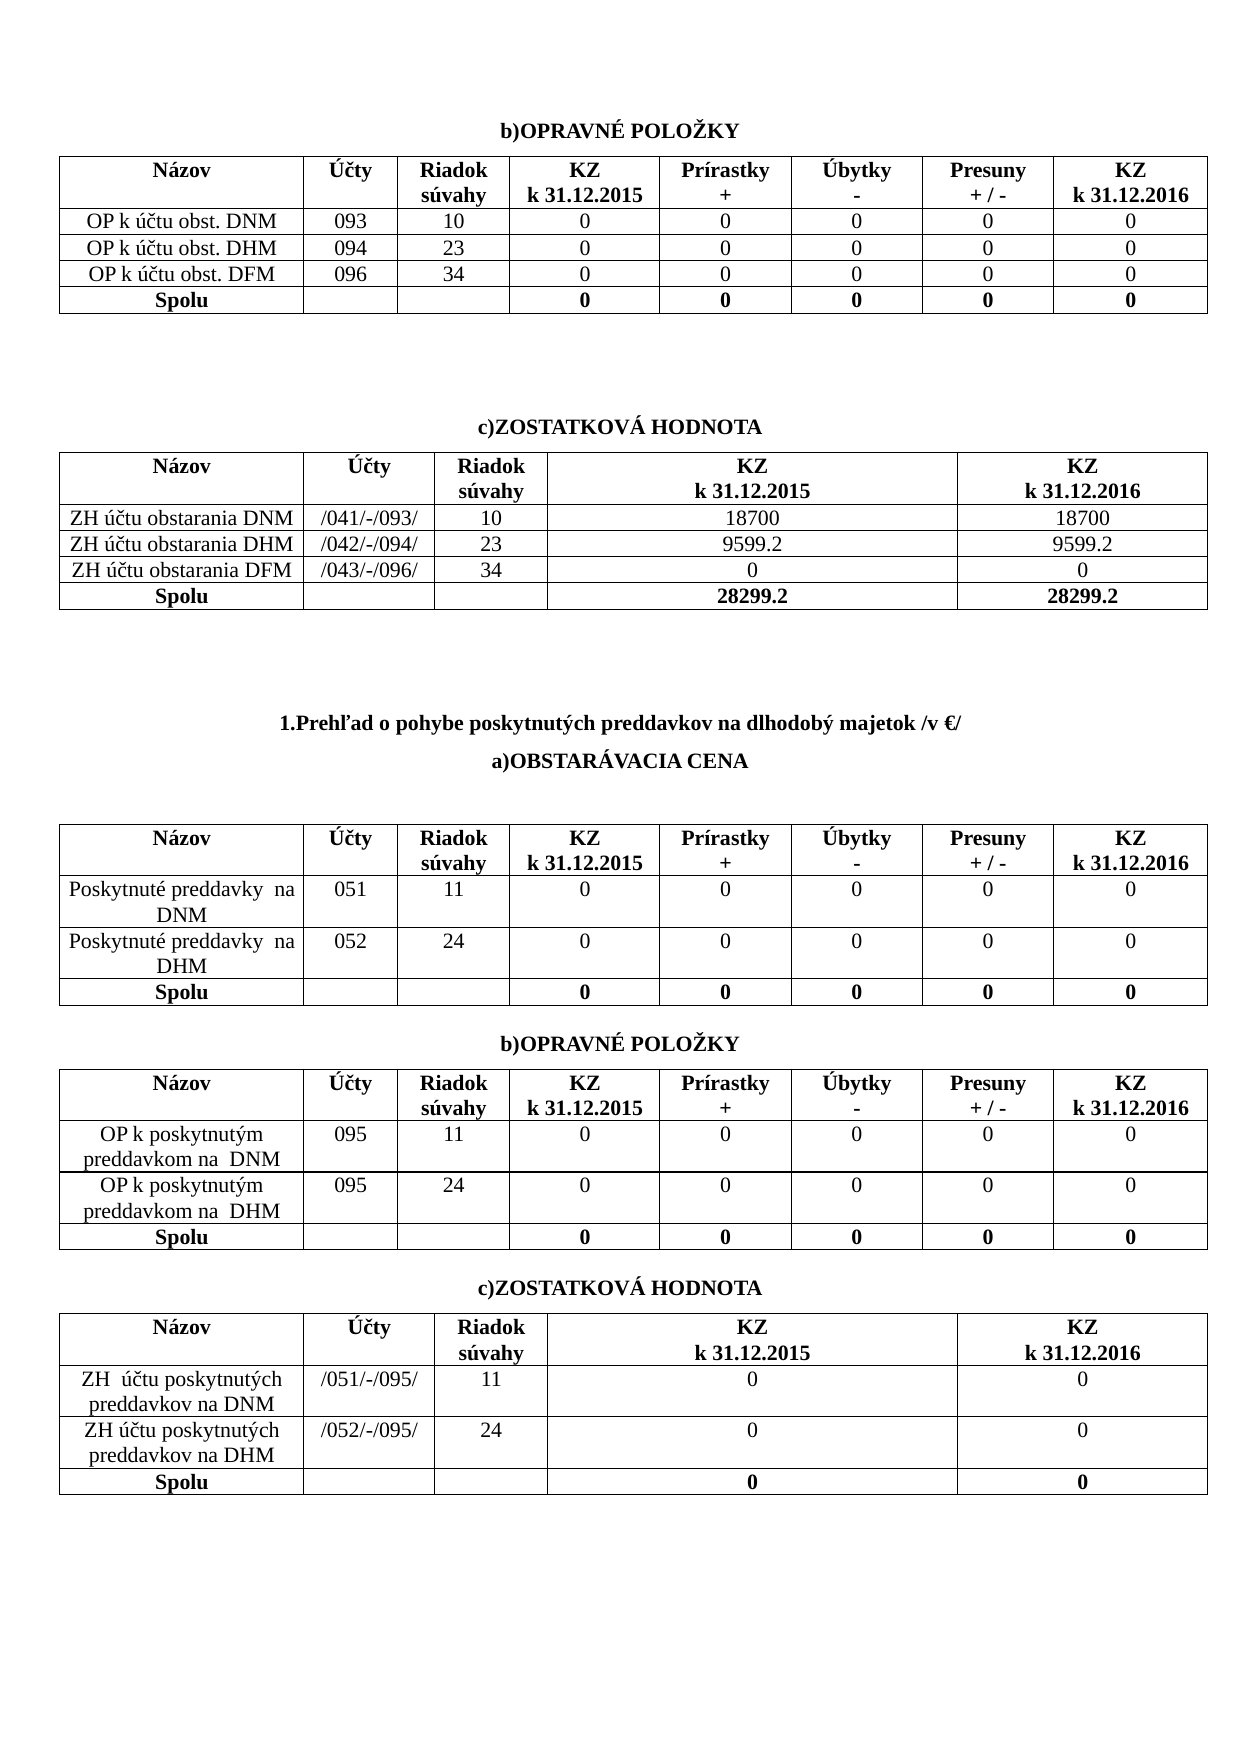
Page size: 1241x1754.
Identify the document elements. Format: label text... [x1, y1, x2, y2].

table_cell 0 [510, 928, 659, 978]
table_cell /043/-/096/ [304, 557, 434, 582]
table_cell 0 [923, 928, 1053, 978]
table_cell 34 [398, 261, 509, 286]
table_cell 0 [548, 557, 957, 582]
table_cell /052/-/095/ [304, 1417, 434, 1468]
table_cell 0 [660, 209, 791, 234]
table_cell 23 [398, 235, 509, 260]
table_cell OP k účtu obst. DNM [60, 209, 303, 234]
table_cell Poskytnuté preddavky na DNM [60, 876, 303, 927]
table_cell 18700 [548, 505, 957, 530]
table_cell 0 [660, 235, 791, 260]
table_cell [304, 287, 397, 312]
table_header KZ k 31.12.2016 [1054, 1070, 1207, 1120]
table_cell 18700 [958, 505, 1207, 530]
table_header KZ k 31.12.2015 [510, 157, 659, 207]
table_cell 24 [398, 928, 509, 978]
table_cell 094 [304, 235, 397, 260]
table_cell 0 [923, 979, 1053, 1004]
table_cell 0 [1054, 979, 1207, 1004]
table_cell 0 [1054, 876, 1207, 927]
table_cell 10 [435, 505, 547, 530]
table_cell 0 [923, 287, 1053, 312]
table_cell 0 [510, 1121, 659, 1171]
table_header Prírastky + [660, 825, 791, 875]
table_header Riadok súvahy [398, 825, 509, 875]
table_header Účty [304, 453, 434, 503]
list ZOSTATKOVÁ HODNOTA [118, 414, 1122, 439]
table_cell 0 [548, 1469, 957, 1494]
table_cell 11 [398, 1121, 509, 1171]
table_cell 0 [958, 557, 1207, 582]
table_cell 0 [548, 1366, 957, 1416]
table_cell 0 [792, 235, 922, 260]
table_cell 0 [510, 1173, 659, 1223]
table_cell Spolu [60, 287, 303, 312]
table_cell OP k účtu obst. DHM [60, 235, 303, 260]
table_cell 0 [792, 1173, 922, 1223]
table_cell 095 [304, 1173, 397, 1223]
table_cell 0 [1054, 928, 1207, 978]
table_cell 0 [1054, 287, 1207, 312]
table_cell ZH účtu obstarania DFM [60, 557, 303, 582]
table_cell 052 [304, 928, 397, 978]
table_cell Spolu [60, 979, 303, 1004]
table_cell OP k poskytnutým preddavkom na DNM [60, 1121, 303, 1171]
list OPRAVNÉ POLOŽKY [118, 1031, 1122, 1056]
table_header Názov [60, 1314, 303, 1365]
table_cell 28299,2 [958, 583, 1207, 608]
table_cell 9599,2 [548, 531, 957, 556]
table_header Účty [304, 825, 397, 875]
table_cell 0 [792, 287, 922, 312]
table_cell [304, 1224, 397, 1249]
table_cell 0 [660, 979, 791, 1004]
table_cell 11 [398, 876, 509, 927]
table_header KZ k 31.12.2015 [510, 1070, 659, 1120]
table_cell /041/-/093/ [304, 505, 434, 530]
table_header KZ k 31.12.2016 [958, 453, 1207, 503]
table_cell 0 [792, 876, 922, 927]
table_cell 0 [923, 261, 1053, 286]
table_cell 0 [660, 876, 791, 927]
table_cell 096 [304, 261, 397, 286]
table_cell 0 [510, 209, 659, 234]
table_cell 0 [792, 979, 922, 1004]
table_cell 0 [1054, 235, 1207, 260]
table_cell 0 [923, 1224, 1053, 1249]
table_header Názov [60, 1070, 303, 1120]
table_cell 0 [660, 1173, 791, 1223]
table_cell 0 [958, 1469, 1207, 1494]
table_cell [435, 1469, 547, 1494]
table_header Riadok súvahy [435, 1314, 547, 1365]
table_cell 0 [792, 1224, 922, 1249]
table_cell 095 [304, 1121, 397, 1171]
table_cell 0 [660, 928, 791, 978]
table_cell 28299,2 [548, 583, 957, 608]
table_cell OP k poskytnutým preddavkom na DHM [60, 1173, 303, 1223]
table_cell /042/-/094/ [304, 531, 434, 556]
table_cell OP k účtu obst. DFM [60, 261, 303, 286]
list ZOSTATKOVÁ HODNOTA [118, 1275, 1122, 1301]
list Prehľad o pohybe poskytnutých preddavkov na dlhodobý majetok /v €/ [118, 710, 1122, 736]
table_header Účty [304, 1314, 434, 1365]
table_cell 0 [510, 261, 659, 286]
table_header KZ k 31.12.2015 [548, 1314, 957, 1365]
table_header Presuny + / - [923, 825, 1053, 875]
table_header Úbytky - [792, 157, 922, 207]
table_cell 24 [435, 1417, 547, 1468]
table_header KZ k 31.12.2016 [1054, 157, 1207, 207]
table_cell 0 [1054, 209, 1207, 234]
table_cell 0 [1054, 1173, 1207, 1223]
table_cell 0 [923, 209, 1053, 234]
table_header Presuny + / - [923, 1070, 1053, 1120]
table_cell 0 [660, 1224, 791, 1249]
table_cell 0 [660, 261, 791, 286]
table_cell ZH účtu poskytnutých preddavkov na DNM [60, 1366, 303, 1416]
table_cell 0 [792, 261, 922, 286]
table_header Prírastky + [660, 1070, 791, 1120]
table_header Prírastky + [660, 157, 791, 207]
list OBSTARÁVACIA CENA [118, 748, 1122, 773]
table_cell 0 [958, 1366, 1207, 1416]
table_cell 0 [510, 876, 659, 927]
table_cell [398, 1224, 509, 1249]
table_cell 0 [1054, 261, 1207, 286]
table_cell 34 [435, 557, 547, 582]
table_cell [398, 979, 509, 1004]
table_cell Spolu [60, 1224, 303, 1249]
table_cell 23 [435, 531, 547, 556]
table_header Presuny + / - [923, 157, 1053, 207]
table_cell [304, 979, 397, 1004]
table_cell 0 [792, 1121, 922, 1171]
table_cell 051 [304, 876, 397, 927]
table_cell 0 [792, 928, 922, 978]
table_cell 0 [1054, 1224, 1207, 1249]
table_cell [304, 1469, 434, 1494]
table_cell 11 [435, 1366, 547, 1416]
table_header Úbytky - [792, 1070, 922, 1120]
table_cell 0 [660, 1121, 791, 1171]
table_cell ZH účtu poskytnutých preddavkov na DHM [60, 1417, 303, 1468]
table_header Účty [304, 157, 397, 207]
table_cell Poskytnuté preddavky na DHM [60, 928, 303, 978]
table_header KZ k 31.12.2015 [510, 825, 659, 875]
table_cell 0 [923, 1173, 1053, 1223]
table_cell Spolu [60, 583, 303, 608]
table_cell 0 [510, 1224, 659, 1249]
table_cell 0 [510, 979, 659, 1004]
table_cell 24 [398, 1173, 509, 1223]
table_cell 0 [923, 876, 1053, 927]
table_cell 0 [548, 1417, 957, 1468]
table_cell 0 [660, 287, 791, 312]
table_cell [435, 583, 547, 608]
table_cell [304, 583, 434, 608]
table_header Riadok súvahy [435, 453, 547, 503]
table_cell Spolu [60, 1469, 303, 1494]
table_header Názov [60, 453, 303, 503]
table_cell 093 [304, 209, 397, 234]
table_header Názov [60, 825, 303, 875]
table_cell ZH účtu obstarania DHM [60, 531, 303, 556]
table_header Názov [60, 157, 303, 207]
list OPRAVNÉ POLOŽKY [118, 118, 1122, 143]
table_cell [398, 287, 509, 312]
table_header Úbytky - [792, 825, 922, 875]
table_cell 0 [958, 1417, 1207, 1468]
table_header Účty [304, 1070, 397, 1120]
table_cell 0 [923, 235, 1053, 260]
table_header KZ k 31.12.2016 [1054, 825, 1207, 875]
table_cell 0 [792, 209, 922, 234]
table_cell 0 [510, 235, 659, 260]
table_header KZ k 31.12.2015 [548, 453, 957, 503]
table_cell 0 [510, 287, 659, 312]
table_header Riadok súvahy [398, 1070, 509, 1120]
table_cell 10 [398, 209, 509, 234]
table_cell /051/-/095/ [304, 1366, 434, 1416]
table_header Riadok súvahy [398, 157, 509, 207]
table_cell 0 [1054, 1121, 1207, 1171]
table_cell 0 [923, 1121, 1053, 1171]
table_cell 9599,2 [958, 531, 1207, 556]
table_header KZ k 31.12.2016 [958, 1314, 1207, 1365]
table_cell ZH účtu obstarania DNM [60, 505, 303, 530]
